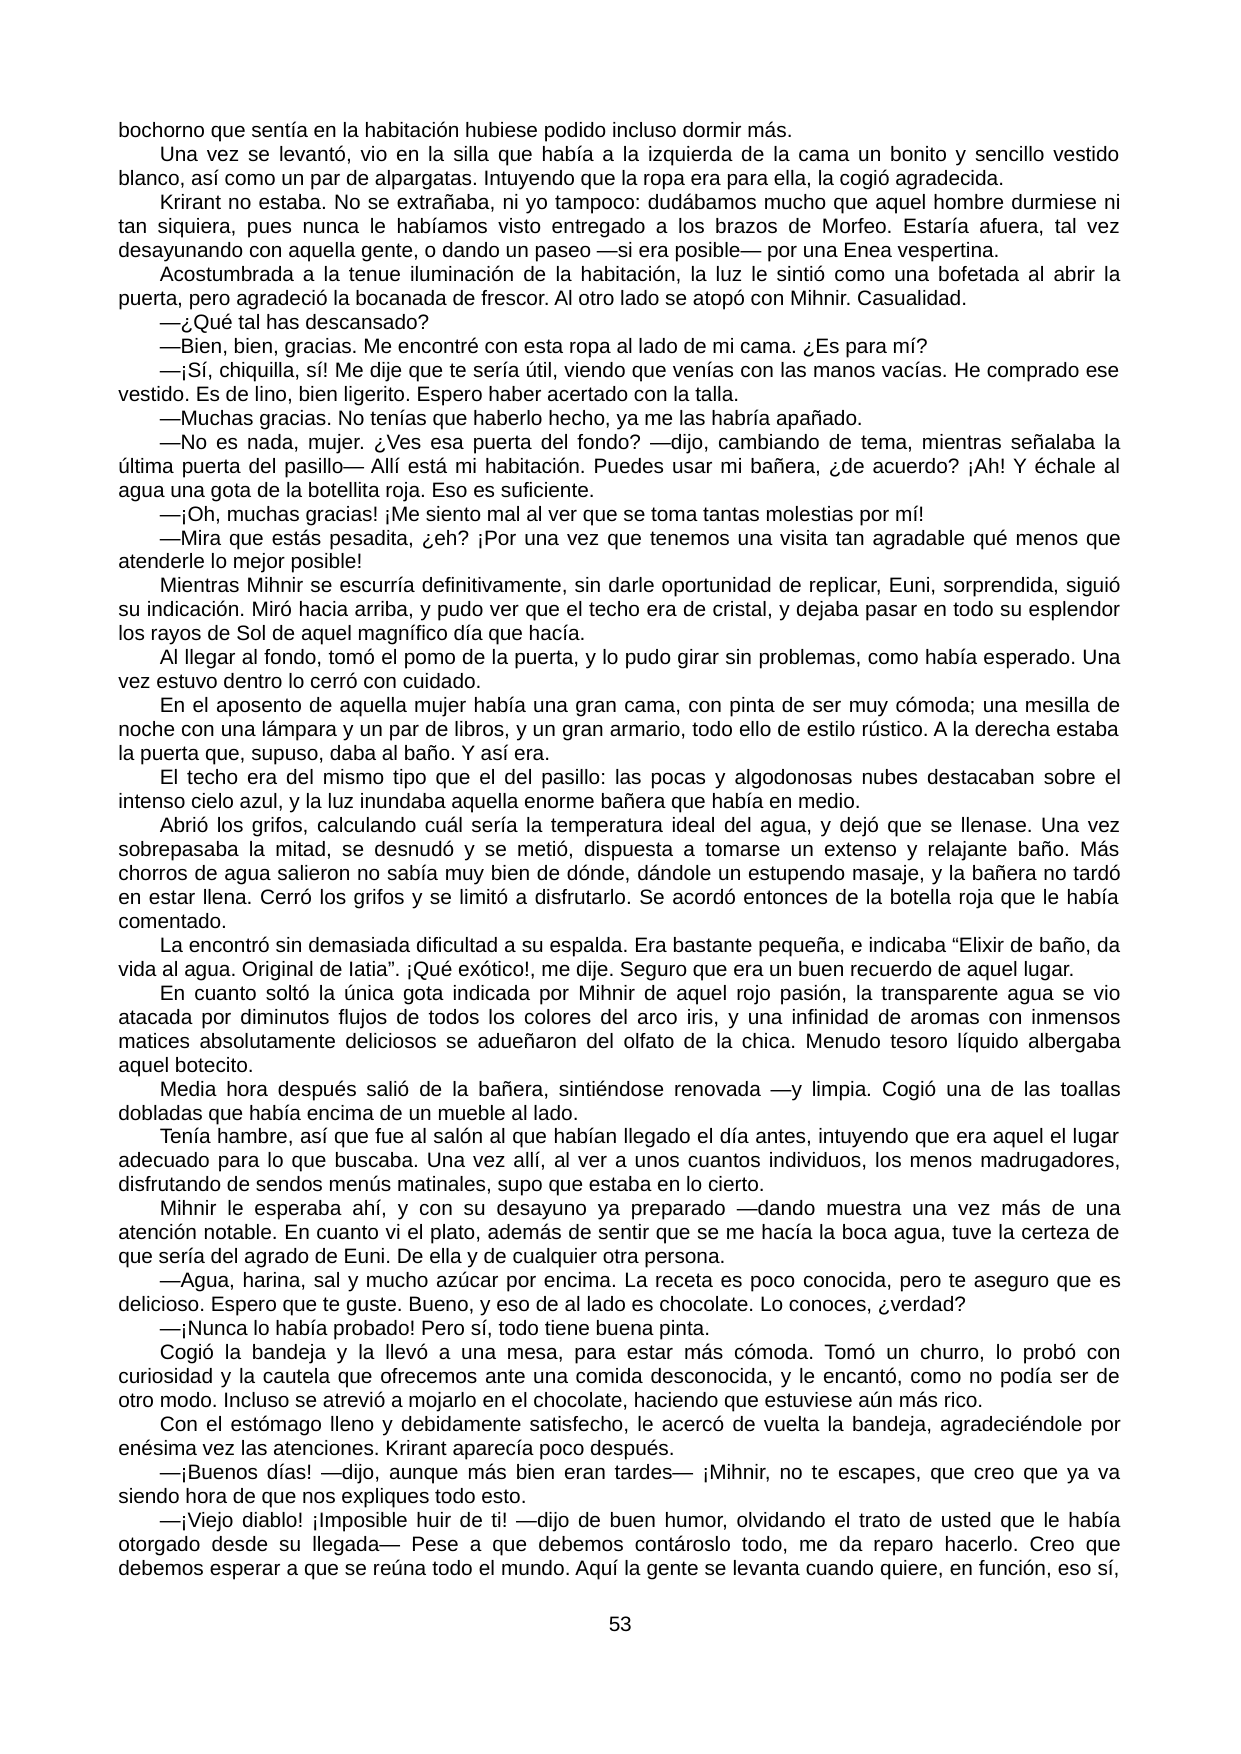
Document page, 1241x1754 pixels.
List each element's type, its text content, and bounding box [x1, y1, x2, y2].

text bochorno que sentía en la habitación hubiese podido incluso dormir más. [118, 118, 1122, 142]
text Una vez se levantó, vio en la silla que había a la izquierda de la cama un bonito y sencillo vestido blanco, así como un par de alpargatas. Intuyendo que la ropa era para ella, la cogió agradecida. [118, 142, 1122, 190]
text Media hora después salió de la bañera, sintiéndose renovada ―y limpia. Cogió una de las toallas dobladas que había encima de un mueble al lado. [118, 1076, 1122, 1124]
text ―Muchas gracias. No tenías que haberlo hecho, ya me las habría apañado. [118, 406, 1122, 429]
text ―¿Qué tal has descansado? [118, 310, 1122, 334]
text ―Bien, bien, gracias. Me encontré con esta ropa al lado de mi cama. ¿Es para mí? [118, 334, 1122, 358]
text Mientras Mihnir se escurría definitivamente, sin darle oportunidad de replicar, Euni, sorprendida, siguió su indicación. Miró hacia arriba, y pudo ver que el techo era de cristal, y dejaba pasar en todo su esplendor los rayos de Sol de aquel magnífico día que hacía. [118, 573, 1122, 645]
text En el aposento de aquella mujer había una gran cama, con pinta de ser muy cómoda; una mesilla de noche con una lámpara y un par de libros, y un gran armario, todo ello de estilo rústico. A la derecha estaba la puerta que, supuso, daba al baño. Y así era. [118, 693, 1122, 765]
text El techo era del mismo tipo que el del pasillo: las pocas y algodonosas nubes destacaban sobre el intenso cielo azul, y la luz inundaba aquella enorme bañera que había en medio. [118, 765, 1122, 813]
text La encontró sin demasiada dificultad a su espalda. Era bastante pequeña, e indicaba “Elixir de baño, da vida al agua. Original de Iatia”. ¡Qué exótico!, me dije. Seguro que era un buen recuerdo de aquel lugar. [118, 933, 1122, 981]
text Abrió los grifos, calculando cuál sería la temperatura ideal del agua, y dejó que se llenase. Una vez sobrepasaba la mitad, se desnudó y se metió, dispuesta a tomarse un extenso y relajante baño. Más chorros de agua salieron no sabía muy bien de dónde, dándole un estupendo masaje, y la bañera no tardó en estar llena. Cerró los grifos y se limitó a disfrutarlo. Se acordó entonces de la botella roja que le había comentado. [118, 813, 1122, 933]
text Al llegar al fondo, tomó el pomo de la puerta, y lo pudo girar sin problemas, como había esperado. Una vez estuvo dentro lo cerró con cuidado. [118, 645, 1122, 693]
text Tenía hambre, así que fue al salón al que habían llegado el día antes, intuyendo que era aquel el lugar adecuado para lo que buscaba. Una vez allí, al ver a unos cuantos individuos, los menos madrugadores, disfrutando de sendos menús matinales, supo que estaba en lo cierto. [118, 1124, 1122, 1196]
text Cogió la bandeja y la llevó a una mesa, para estar más cómoda. Tomó un churro, lo probó con curiosidad y la cautela que ofrecemos ante una comida desconocida, y le encantó, como no podía ser de otro modo. Incluso se atrevió a mojarlo en el chocolate, haciendo que estuviese aún más rico. [118, 1340, 1122, 1412]
text Krirant no estaba. No se extrañaba, ni yo tampoco: dudábamos mucho que aquel hombre durmiese ni tan siquiera, pues nunca le habíamos visto entregado a los brazos de Morfeo. Estaría afuera, tal vez desayunando con aquella gente, o dando un paseo ―si era posible― por una Enea vespertina. [118, 190, 1122, 262]
text Acostumbrada a la tenue iluminación de la habitación, la luz le sintió como una bofetada al abrir la puerta, pero agradeció la bocanada de frescor. Al otro lado se atopó con Mihnir. Casualidad. [118, 262, 1122, 310]
text ―¡Viejo diablo! ¡Imposible huir de ti! ―dijo de buen humor, olvidando el trato de usted que le había otorgado desde su llegada― Pese a que debemos contároslo todo, me da reparo hacerlo. Creo que debemos esperar a que se reúna todo el mundo. Aquí la gente se levanta cuando quiere, en función, eso sí, [118, 1508, 1122, 1579]
text ―Agua, harina, sal y mucho azúcar por encima. La receta es poco conocida, pero te aseguro que es delicioso. Espero que te guste. Bueno, y eso de al lado es chocolate. Lo conoces, ¿verdad? [118, 1268, 1122, 1316]
text ―¡Oh, muchas gracias! ¡Me siento mal al ver que se toma tantas molestias por mí! [118, 501, 1122, 525]
text ―¡Sí, chiquilla, sí! Me dije que te sería útil, viendo que venías con las manos vacías. He comprado ese vestido. Es de lino, bien ligerito. Espero haber acertado con la talla. [118, 358, 1122, 406]
text Con el estómago lleno y debidamente satisfecho, le acercó de vuelta la bandeja, agradeciéndole por enésima vez las atenciones. Krirant aparecía poco después. [118, 1412, 1122, 1460]
text ―No es nada, mujer. ¿Ves esa puerta del fondo? ―dijo, cambiando de tema, mientras señalaba la última puerta del pasillo― Allí está mi habitación. Puedes usar mi bañera, ¿de acuerdo? ¡Ah! Y échale al agua una gota de la botellita roja. Eso es suficiente. [118, 429, 1122, 501]
text ―¡Nunca lo había probado! Pero sí, todo tiene buena pinta. [118, 1316, 1122, 1340]
text ―¡Buenos días! ―dijo, aunque más bien eran tardes― ¡Mihnir, no te escapes, que creo que ya va siendo hora de que nos expliques todo esto. [118, 1460, 1122, 1508]
text Mihnir le esperaba ahí, y con su desayuno ya preparado ―dando muestra una vez más de una atención notable. En cuanto vi el plato, además de sentir que se me hacía la boca agua, tuve la certeza de que sería del agrado de Euni. De ella y de cualquier otra persona. [118, 1196, 1122, 1268]
text En cuanto soltó la única gota indicada por Mihnir de aquel rojo pasión, la transparente agua se vio atacada por diminutos flujos de todos los colores del arco iris, y una infinidad de aromas con inmensos matices absolutamente deliciosos se adueñaron del olfato de la chica. Menudo tesoro líquido albergaba aquel botecito. [118, 981, 1122, 1076]
text ―Mira que estás pesadita, ¿eh? ¡Por una vez que tenemos una visita tan agradable qué menos que atenderle lo mejor posible! [118, 525, 1122, 573]
